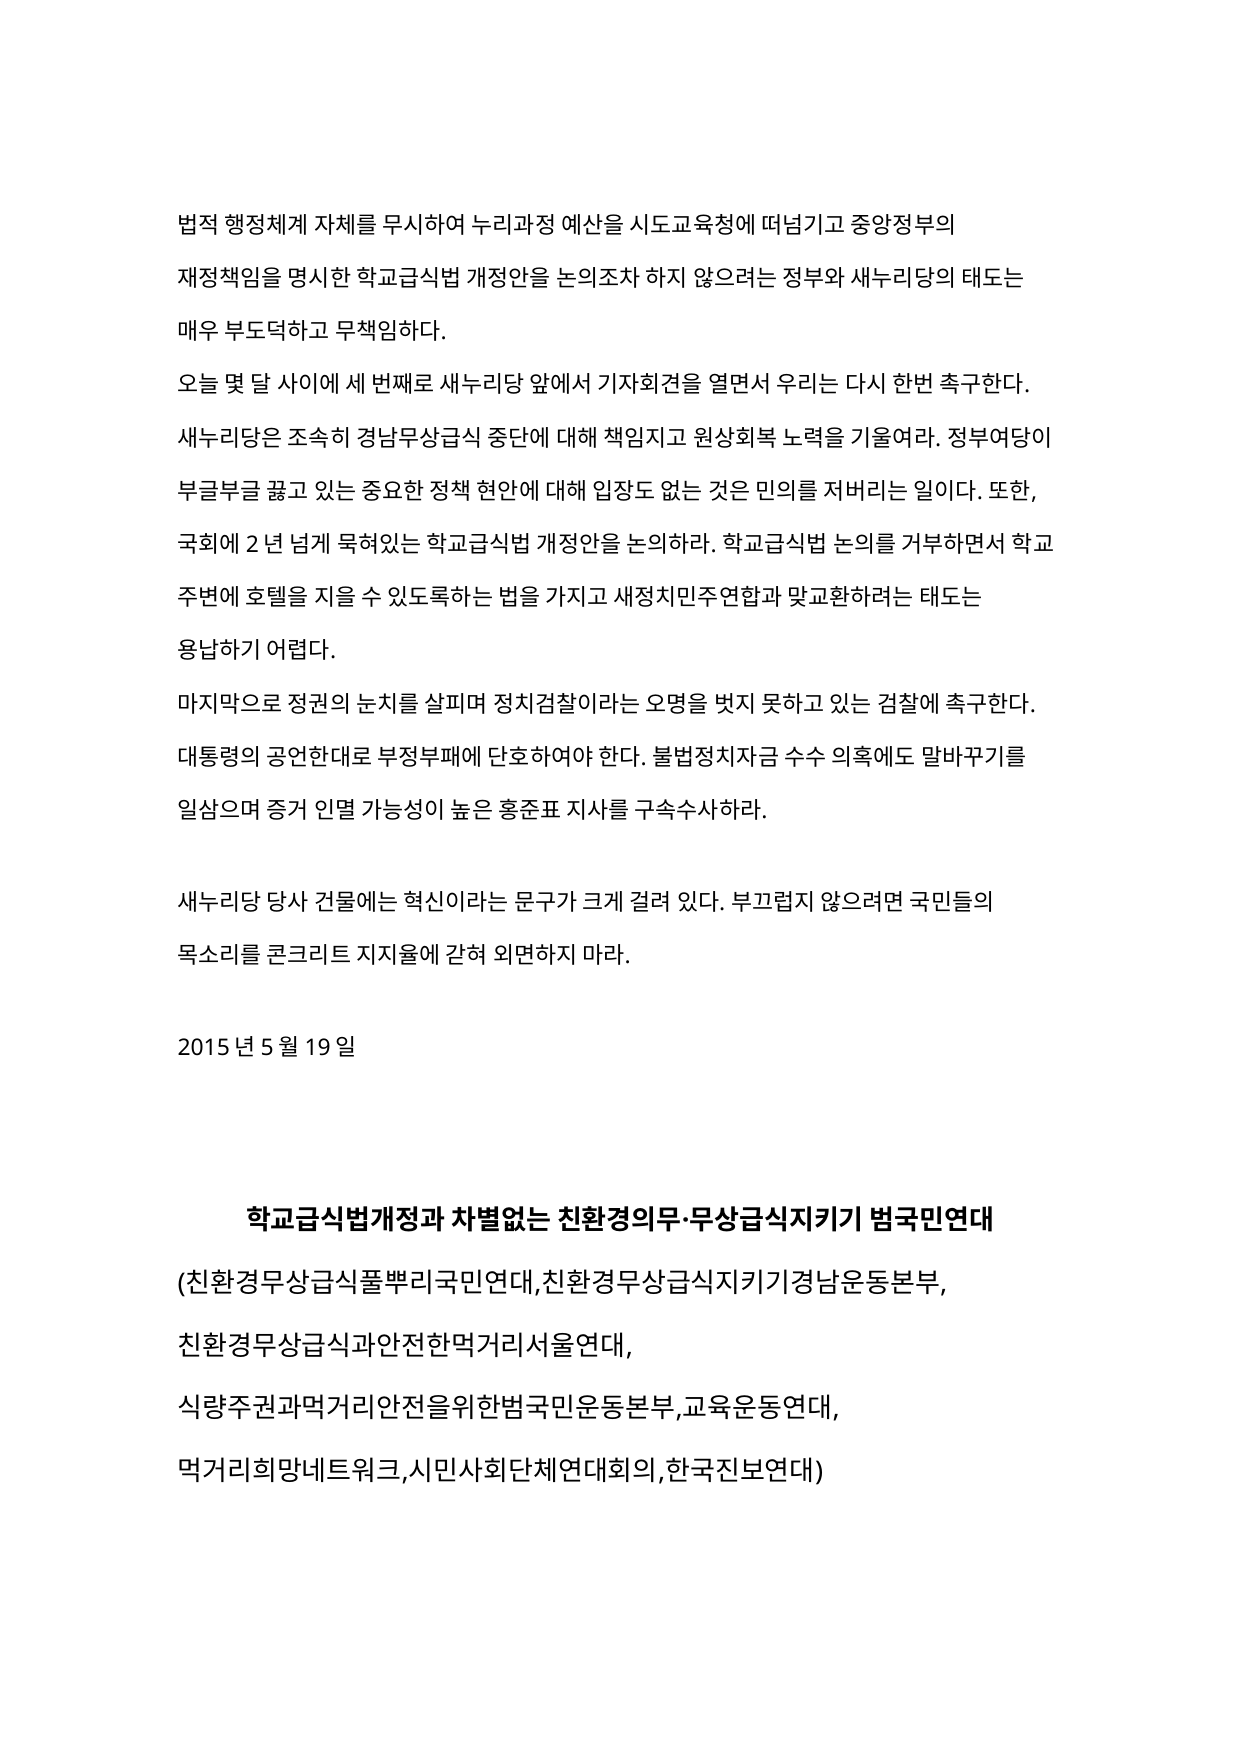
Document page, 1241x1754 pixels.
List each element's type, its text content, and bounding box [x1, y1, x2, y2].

text 새누리당은 조속히 경남무상급식 중단에 대해 책임지고 원상회복 노력을 기울여라. 정부여당이 부글부글 끓고 있는 중요한 정책 현안에 대해 입장도 없는 것은 민의를 저버리는 일이다. 또한, 국회에 2년 넘게 묵혀있는 학교급식법 개정안을 논의하라. 학교급식법 논의를 거부하면서 학교 주변에 호텔을 지을 수 있도록하는 법을 가지고 새정치민주연합과 맞교환하려는 태도는 용납하기 어렵다. [177, 419, 1063, 666]
text 새누리당 당사 건물에는 혁신이라는 문구가 크게 걸려 있다. 부끄럽지 않으려면 국민들의 목소리를 콘크리트 지지율에 갇혀 외면하지 마라. [177, 884, 1063, 971]
text (친환경무상급식풀뿌리국민연대,친환경무상급식지키기경남운동본부,친환경무상급식과안전한먹거리서울연대,식량주권과먹거리안전을위한범국민운동본부,교육운동연대,먹거리희망네트워크,시민사회단체연대회의,한국진보연대) [177, 1261, 1063, 1489]
text 오늘 몇 달 사이에 세 번째로 새누리당 앞에서 기자회견을 열면서 우리는 다시 한번 촉구한다. [177, 366, 1063, 399]
text 2015년 5월 19일 [177, 1029, 1063, 1062]
text 법적 행정체계 자체를 무시하여 누리과정 예산을 시도교육청에 떠넘기고 중앙정부의 재정책임을 명시한 학교급식법 개정안을 논의조차 하지 않으려는 정부와 새누리당의 태도는 매우 부도덕하고 무책임하다. [177, 207, 1063, 346]
text 마지막으로 정권의 눈치를 살피며 정치검찰이라는 오명을 벗지 못하고 있는 검찰에 촉구한다. 대통령의 공언한대로 부정부패에 단호하여야 한다. 불법정치자금 수수 의혹에도 말바꾸기를 일삼으며 증거 인멸 가능성이 높은 홍준표 지사를 구속수사하라. [177, 686, 1063, 826]
text 학교급식법개정과 차별없는 친환경의무·무상급식지키기 범국민연대 [177, 1198, 1063, 1237]
